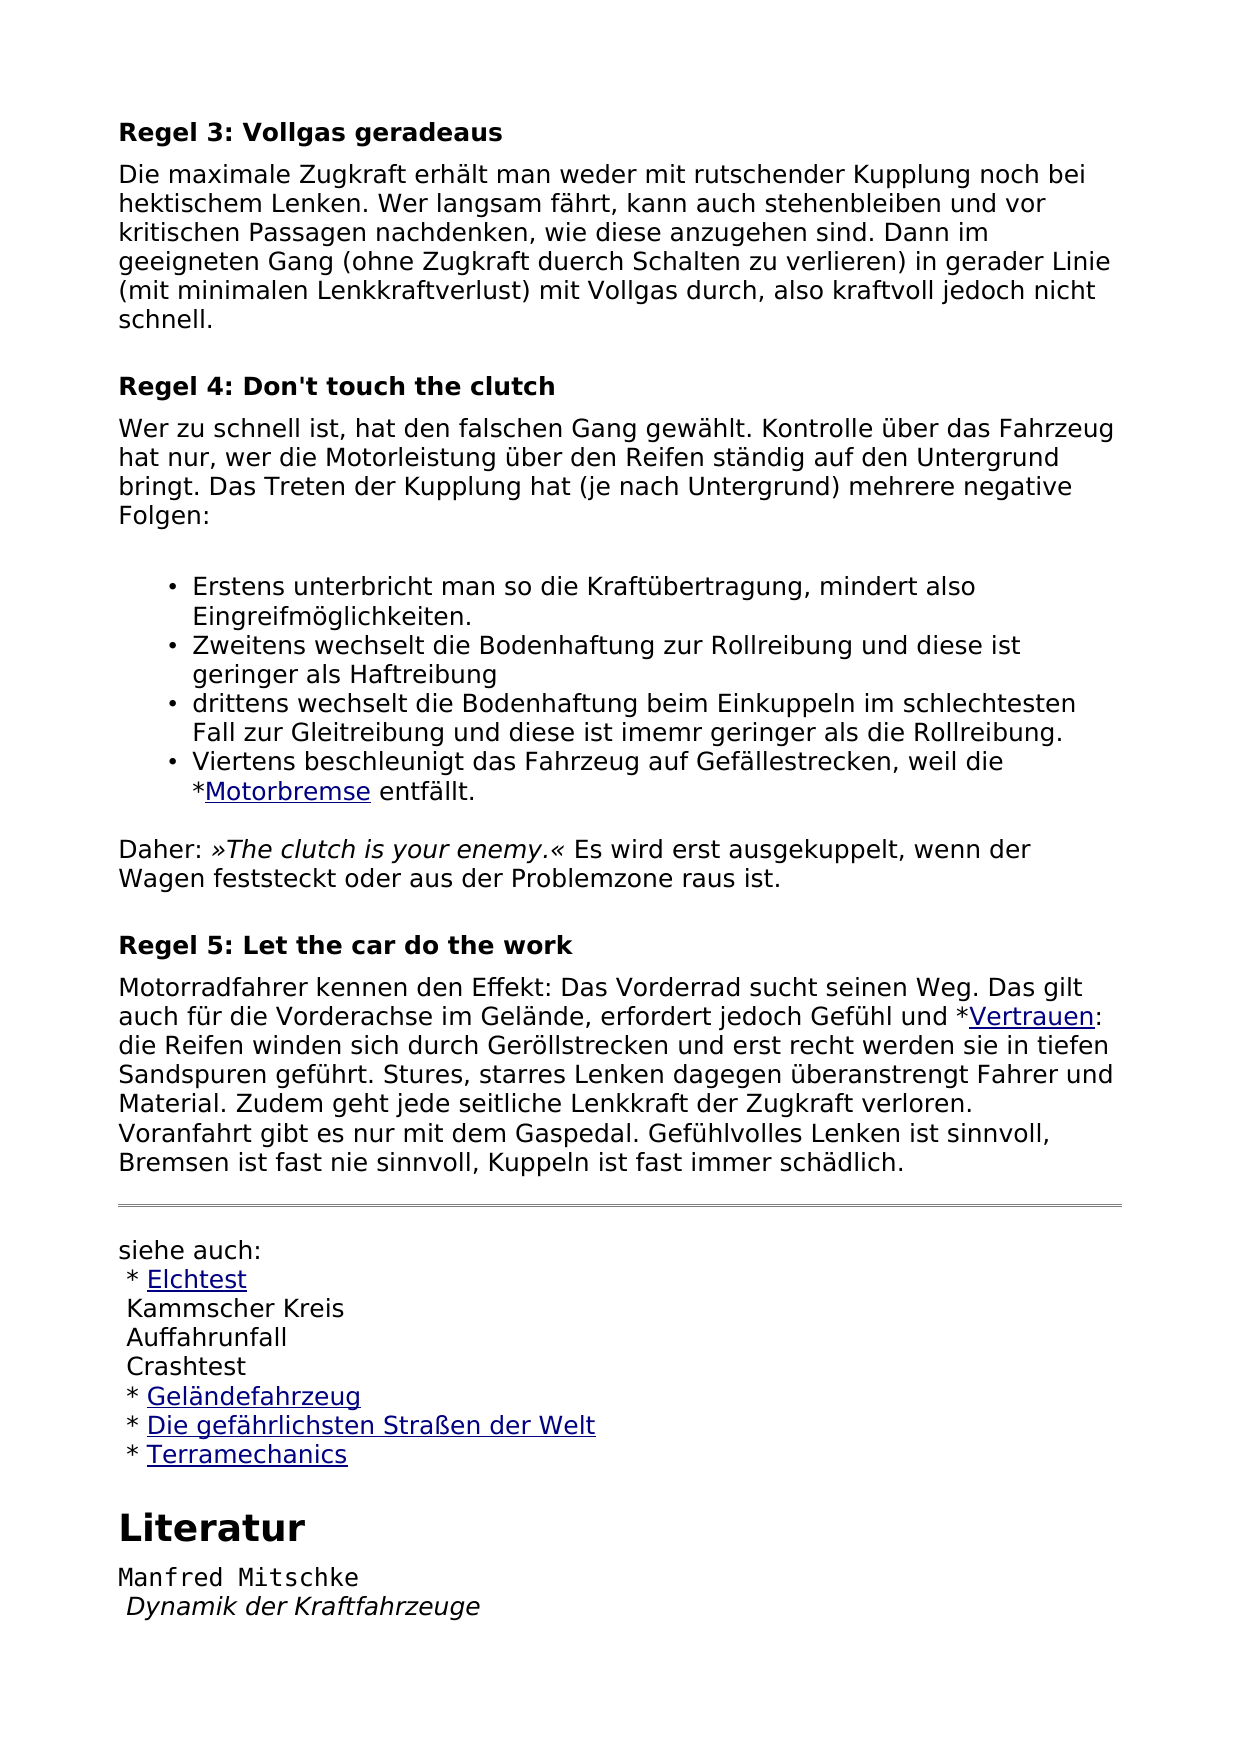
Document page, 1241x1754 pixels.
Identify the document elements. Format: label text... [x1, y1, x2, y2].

text Motorradfahrer kennen den Effekt: Das Vorderrad sucht seinen Weg. Das gilt auch für die Vorderachse im Gelände, erfordert jedoch Gefühl und *Vertrauen: die Reifen winden sich durch Geröllstrecken und erst recht werden sie in tiefen Sandspuren geführt. Stures, starres Lenken dagegen überanstrengt Fahrer und Material. Zudem geht jede seitliche Lenkkraft der Zugkraft verloren. Voranfahrt gibt es nur mit dem Gaspedal. Gefühlvolles Lenken ist sinnvoll, Bremsen ist fast nie sinnvoll, Kuppeln ist fast immer schädlich. [118, 973, 1122, 1177]
text Daher: »The clutch is your enemy.« Es wird erst ausgekuppelt, wenn der Wagen feststeckt oder aus der Problemzone raus ist. [118, 835, 1122, 894]
text Wer zu schnell ist, hat den falschen Gang gewählt. Kontrolle über das Fahrzeug hat nur, wer die Motorleistung über den Reifen ständig auf den Untergrund bringt. Das Treten der Kupplung hat (je nach Untergrund) mehrere negative Folgen: [118, 414, 1122, 531]
text siehe auch: * Elchtest Kammscher Kreis Auffahrunfall Crashtest * Geländefahrzeug * Die gefährlichsten Straßen der Welt * Terramechanics [118, 1236, 1122, 1469]
subtitle Regel 3: Vollgas geradeaus [118, 118, 1122, 147]
text Die maximale Zugkraft erhält man weder mit rutschender Kupplung noch bei hektischem Lenken. Wer langsam fährt, kann auch stehenbleiben und vor kritischen Passagen nachdenken, wie diese anzugehen sind. Dann im geeigneten Gang (ohne Zugkraft duerch Schalten zu verlieren) in gerader Linie (mit minimalen Lenkkraftverlust) mit Vollgas durch, also kraftvoll jedoch nicht schnell. [118, 160, 1122, 335]
list Zweitens wechselt die Bodenhaftung zur Rollreibung und diese ist geringer als Haftreibung [177, 631, 1122, 689]
list Erstens unterbricht man so die Kraftübertragung, mindert also Eingreifmöglichkeiten. [177, 573, 1122, 631]
text Manfred Mitschke Dynamik der Kraftfahrzeuge [118, 1563, 1122, 1621]
list drittens wechselt die Bodenhaftung beim Einkuppeln im schlechtesten Fall zur Gleitreibung und diese ist imemr geringer als die Rollreibung. [177, 689, 1122, 748]
subtitle Regel 4: Don't touch the clutch [118, 372, 1122, 401]
subtitle Literatur [118, 1507, 1122, 1550]
subtitle Regel 5: Let the car do the work [118, 931, 1122, 960]
list Viertens beschleunigt das Fahrzeug auf Gefällestrecken, weil die *Motorbremse entfällt. [177, 748, 1122, 806]
